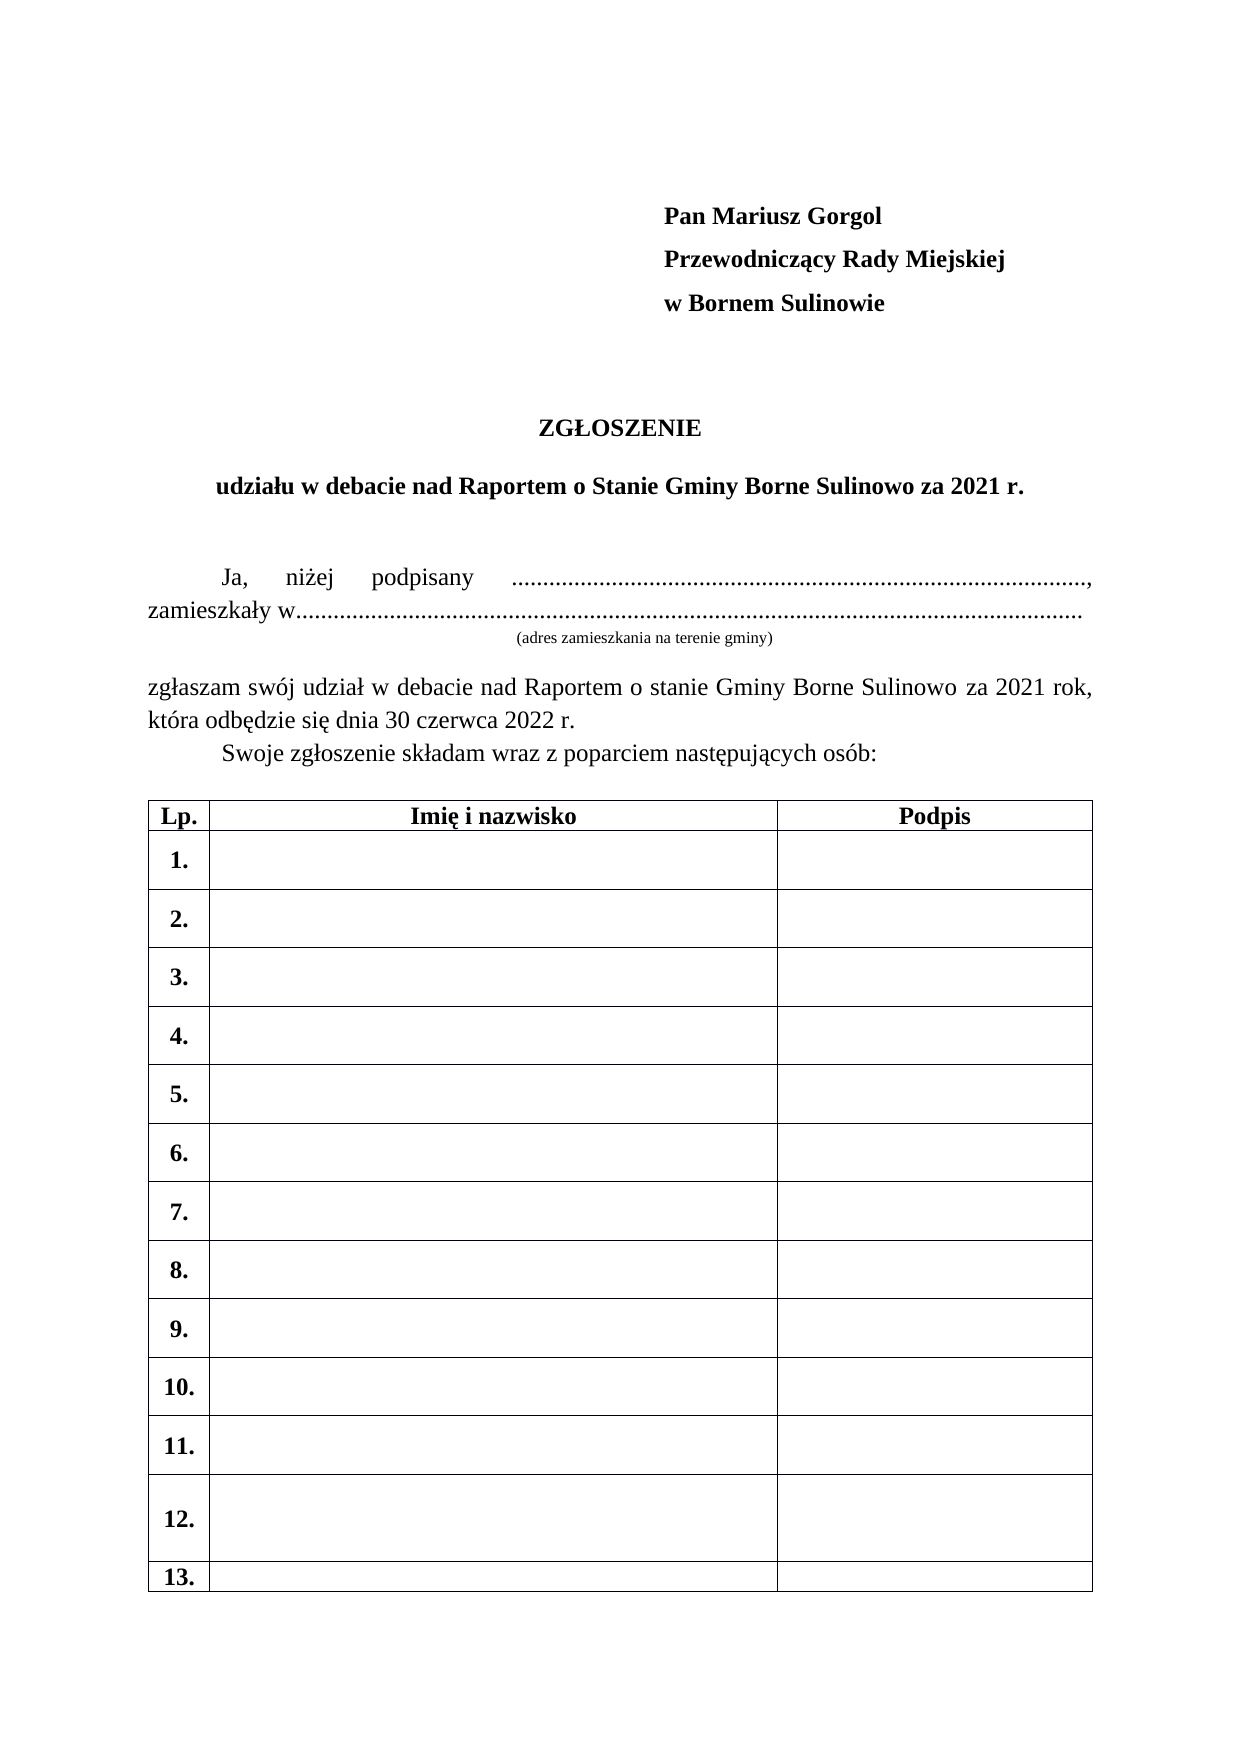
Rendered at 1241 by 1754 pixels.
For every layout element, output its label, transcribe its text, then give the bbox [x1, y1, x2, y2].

table_cell [778, 890, 1092, 947]
table_cell [210, 1299, 777, 1357]
text zgłaszam swój udział w debacie nad Raportem o stanie Gminy Borne Sulinowo za 2021 rok, która odbędzie się dnia 30 czerwca 2022 r. [148, 672, 1093, 734]
text Ja, niżej podpisany ............................................................................................, zamieszkały w.............................................................................................................................. [148, 562, 1093, 624]
table_cell [210, 831, 777, 888]
table_cell [210, 890, 777, 947]
table_header Podpis [778, 801, 1092, 830]
table_cell [778, 1241, 1092, 1298]
table_cell 12. [149, 1475, 209, 1561]
table_cell 7. [149, 1182, 209, 1240]
table_cell [210, 1241, 777, 1298]
table_cell [778, 1299, 1092, 1357]
table_cell [778, 1124, 1092, 1181]
table_cell [778, 1562, 1092, 1591]
table_cell [210, 948, 777, 1006]
table_cell 10. [149, 1358, 209, 1415]
table_cell [210, 1007, 777, 1064]
table_cell [778, 1358, 1092, 1415]
table_cell [210, 1065, 777, 1123]
table_cell 2. [149, 890, 209, 947]
table_cell [210, 1124, 777, 1181]
table_cell 4. [149, 1007, 209, 1064]
table_cell 6. [149, 1124, 209, 1181]
table_cell [778, 831, 1092, 888]
table_cell 13. [149, 1562, 209, 1591]
table_cell [778, 948, 1092, 1006]
text Przewodniczący Rady Miejskiej [590, 244, 1093, 273]
table_cell [210, 1416, 777, 1474]
table_cell [778, 1416, 1092, 1474]
text Swoje zgłoszenie składam wraz z poparciem następujących osób: [148, 738, 1093, 767]
text w Bornem Sulinowie [590, 288, 1093, 316]
text (adres zamieszkania na terenie gminy) [443, 628, 1093, 647]
table_cell [778, 1475, 1092, 1561]
table_cell [210, 1358, 777, 1415]
table_cell 3. [149, 948, 209, 1006]
text ZGŁOSZENIE [148, 413, 1093, 442]
table_cell 5. [149, 1065, 209, 1123]
table_cell [778, 1065, 1092, 1123]
table_cell [210, 1475, 777, 1561]
table_cell [210, 1562, 777, 1591]
text Pan Mariusz Gorgol [590, 201, 1093, 230]
table_header Imię i nazwisko [210, 801, 777, 830]
table_cell 11. [149, 1416, 209, 1474]
text udziału w debacie nad Raportem o Stanie Gminy Borne Sulinowo za 2021 r. [148, 471, 1093, 500]
table_cell [778, 1007, 1092, 1064]
table_cell [778, 1182, 1092, 1240]
table_cell [210, 1182, 777, 1240]
table_header Lp. [149, 801, 209, 830]
table_cell 1. [149, 831, 209, 888]
table_cell 8. [149, 1241, 209, 1298]
table_cell 9. [149, 1299, 209, 1357]
